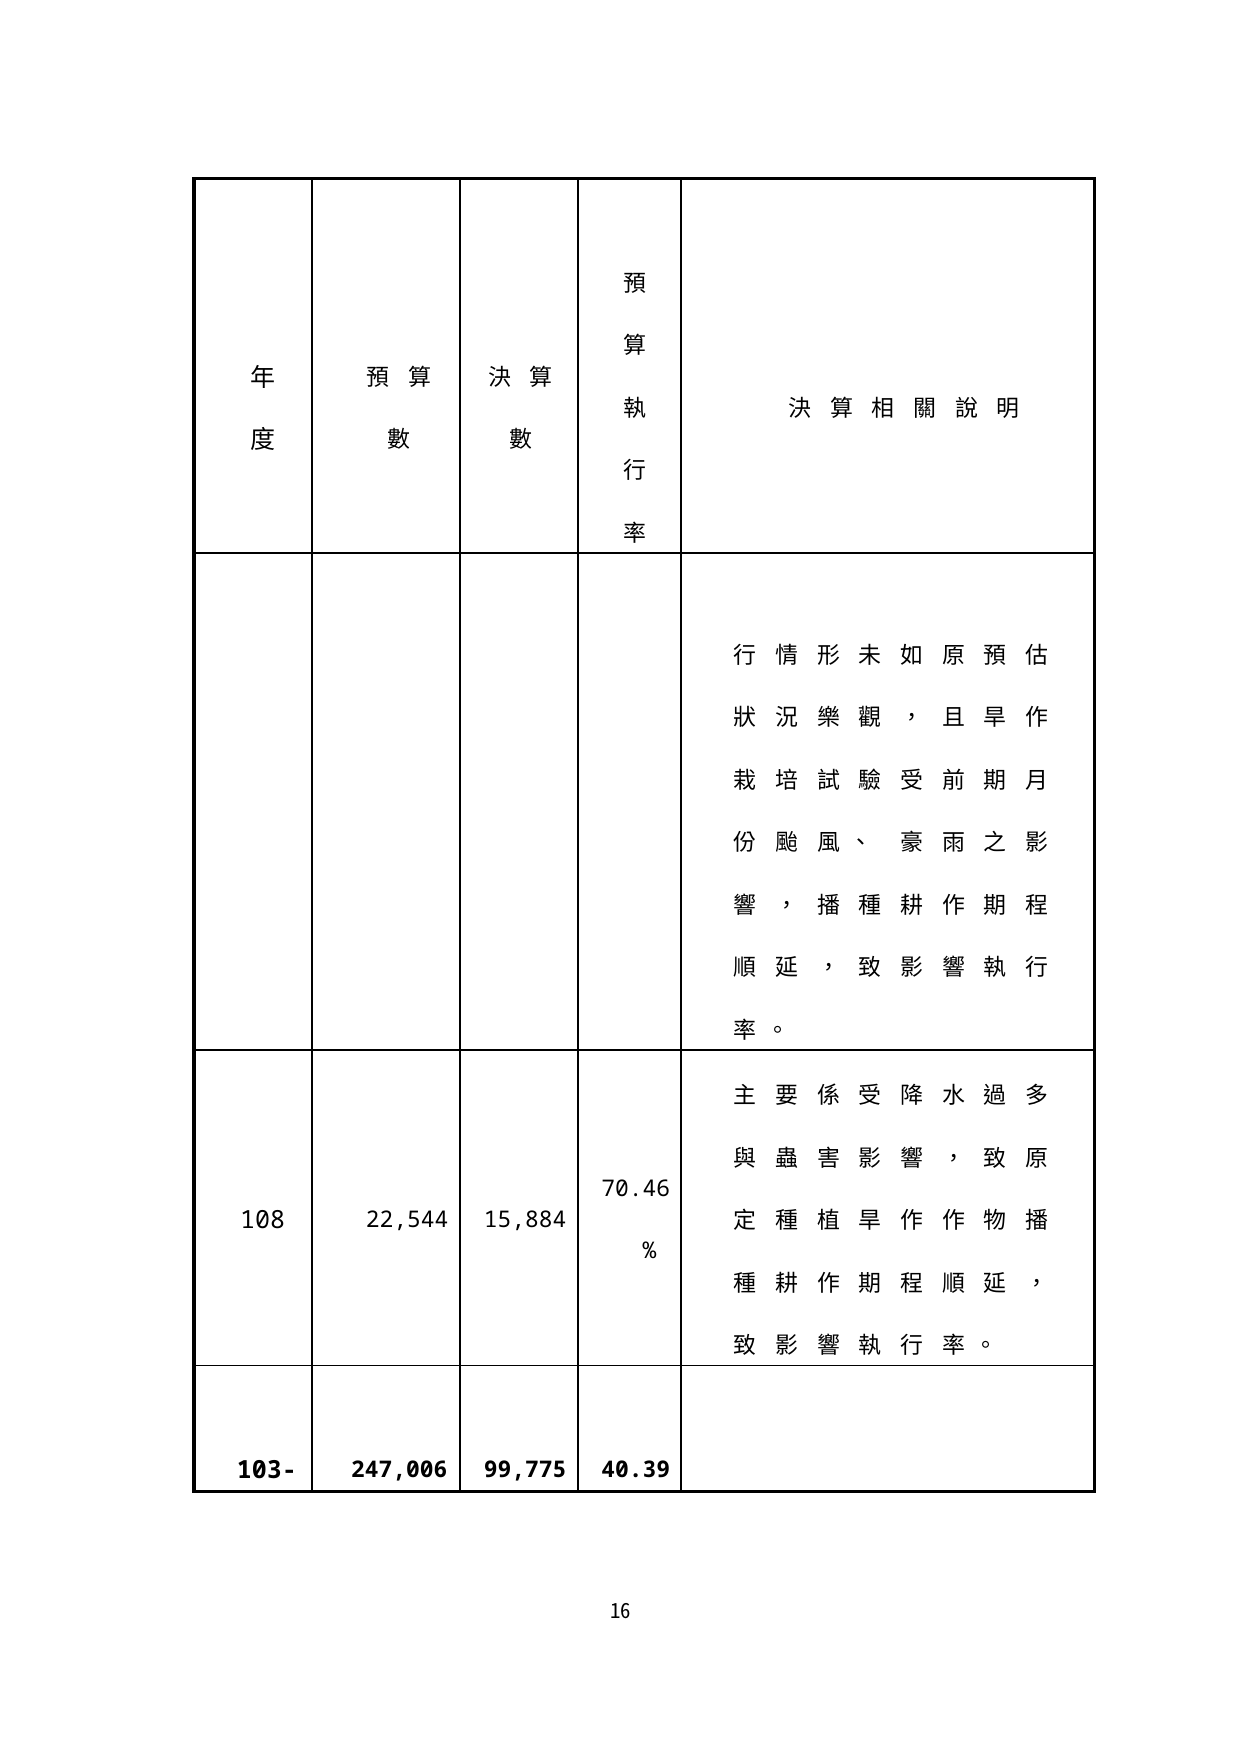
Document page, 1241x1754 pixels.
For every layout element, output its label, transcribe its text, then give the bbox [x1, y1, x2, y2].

table_cell 99,775 [461, 1366, 577, 1490]
table_header 決算相關說明 [682, 180, 1093, 552]
table_cell 108 [196, 1051, 311, 1365]
table_cell 70.46% [579, 1051, 680, 1365]
table_cell 22,544 [313, 1051, 459, 1365]
table_header 年度 [196, 180, 311, 552]
table_header 決算數 [461, 180, 577, 552]
table_cell 15,884 [461, 1051, 577, 1365]
table_cell [196, 554, 311, 1049]
table_cell [579, 554, 680, 1049]
table_header 預算數 [313, 180, 459, 552]
table_cell 主要係受降水過多與蟲害影響，致原定種植旱作作物播種耕作期程順延，致影響執行率。 [682, 1051, 1093, 1365]
table_cell 247,006 [313, 1366, 459, 1490]
table_cell [682, 1366, 1093, 1490]
table_cell [461, 554, 577, 1049]
table_header 預算 執行率 [579, 180, 680, 552]
table_cell 103- [196, 1366, 311, 1490]
table_cell 行情形未如原預估狀況樂觀，且旱作栽培試驗受前期月份颱風、豪雨之影響，播種耕作期程順延，致影響執行率。 [682, 554, 1093, 1049]
table_cell 40.39 [579, 1366, 680, 1490]
table_cell [313, 554, 459, 1049]
